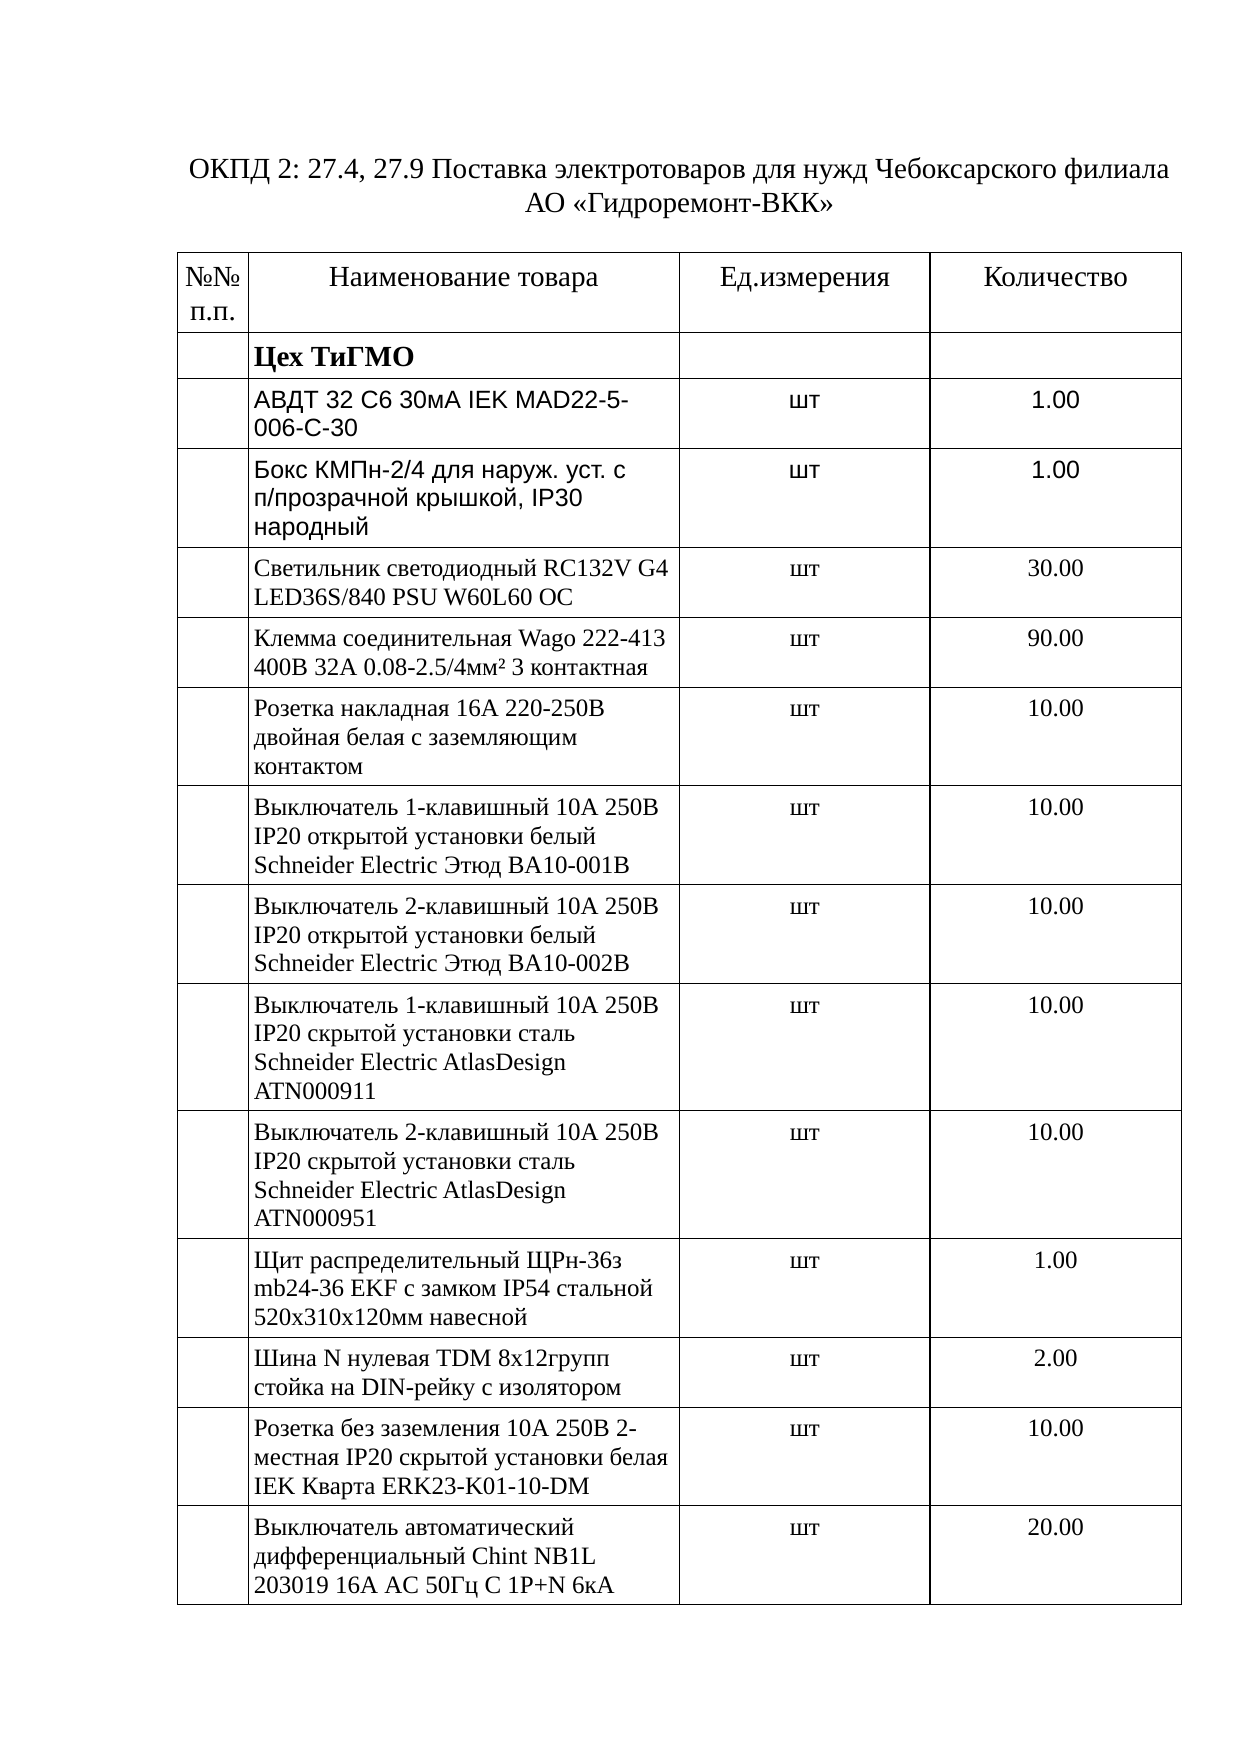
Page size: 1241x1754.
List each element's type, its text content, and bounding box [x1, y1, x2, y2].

table_cell 10,00 [931, 688, 1181, 785]
table_cell [178, 548, 248, 617]
table_cell [178, 449, 248, 547]
table_cell шт [680, 449, 929, 547]
table_cell 30,00 [931, 548, 1181, 617]
table_cell [178, 1408, 248, 1505]
table_cell 20,00 [931, 1506, 1181, 1604]
table_cell 10,00 [931, 984, 1181, 1110]
table_cell Клемма соединительная Wago 222-413 400В 32А 0.08-2.5/4мм² 3 контактная [249, 618, 679, 687]
table_cell шт [680, 786, 929, 884]
table_cell [178, 984, 248, 1110]
table_cell 10,00 [931, 1408, 1181, 1505]
table_cell [178, 379, 248, 448]
table_cell 10,00 [931, 885, 1181, 983]
table_cell Выключатель 2-клавишный 10А 250В IP20 скрытой установки сталь Schneider Electric AtlasDesign ATN000951 [249, 1111, 679, 1238]
table_cell шт [680, 1338, 929, 1407]
table_cell шт [680, 984, 929, 1110]
table_cell шт [680, 618, 929, 687]
table_cell Бокс КМПн-2/4 для наруж. уст. с п/прозрачной крышкой, IP30 народный [249, 449, 679, 547]
table_cell 2,00 [931, 1338, 1181, 1407]
table_cell Щит распределительный ЩРн-36з mb24-36 EKF с замком IP54 стальной 520х310х120мм навесной [249, 1239, 679, 1337]
table_header Количество [931, 253, 1181, 332]
table_cell [178, 333, 248, 378]
table_cell шт [680, 1506, 929, 1604]
table_cell шт [680, 548, 929, 617]
table_cell [178, 1111, 248, 1238]
table_cell [680, 333, 929, 378]
table_cell [178, 1338, 248, 1407]
table_cell [178, 1239, 248, 1337]
table_cell Светильник светодиодный RC132V G4 LED36S/840 PSU W60L60 OC [249, 548, 679, 617]
table_cell [178, 885, 248, 983]
table_cell 1,00 [931, 449, 1181, 547]
table_cell шт [680, 688, 929, 785]
table_cell 90,00 [931, 618, 1181, 687]
table_cell [178, 688, 248, 785]
table_cell Розетка накладная 16А 220-250В двойная белая с заземляющим контактом [249, 688, 679, 785]
table_cell шт [680, 1408, 929, 1505]
table_cell Выключатель 1-клавишный 10А 250В IP20 скрытой установки сталь Schneider Electric AtlasDesign ATN000911 [249, 984, 679, 1110]
table_cell шт [680, 1239, 929, 1337]
table_cell 10,00 [931, 1111, 1181, 1238]
table_cell Шина N нулевая TDM 8х12групп стойка на DIN-рейку с изолятором [249, 1338, 679, 1407]
table_cell [178, 1506, 248, 1604]
table_cell [178, 786, 248, 884]
table_cell Цех ТиГМО [249, 333, 679, 378]
table_cell Выключатель автоматический дифференциальный Chint NB1L 203019 16А AC 50Гц C 1P+N 6кА [249, 1506, 679, 1604]
table_cell Розетка без заземления 10А 250В 2-местная IP20 скрытой установки белая IEK Кварта ERK23-K01-10-DM [249, 1408, 679, 1505]
table_cell [931, 333, 1181, 378]
table_cell шт [680, 1111, 929, 1238]
table_cell Выключатель 2-клавишный 10А 250В IP20 открытой установки белый Schneider Electric Этюд BA10-002B [249, 885, 679, 983]
table_cell шт [680, 885, 929, 983]
table_cell 1,00 [931, 379, 1181, 448]
table_header Наименование товара [249, 253, 679, 332]
table_cell 10,00 [931, 786, 1181, 884]
table_header №№ п.п. [178, 253, 248, 332]
text ОКПД 2: 27.4, 27.9 Поставка электротоваров для нужд Чебоксарского филиала АО «Гидроремонт-ВКК» [177, 152, 1181, 219]
table_cell 1,00 [931, 1239, 1181, 1337]
table_cell шт [680, 379, 929, 448]
table_cell [178, 618, 248, 687]
table_cell Выключатель 1-клавишный 10А 250В IP20 открытой установки белый Schneider Electric Этюд BA10-001B [249, 786, 679, 884]
table_header Ед.измерения [680, 253, 929, 332]
table_cell АВДТ 32 C6 30мА IEK MAD22-5-006-C-30 [249, 379, 679, 448]
